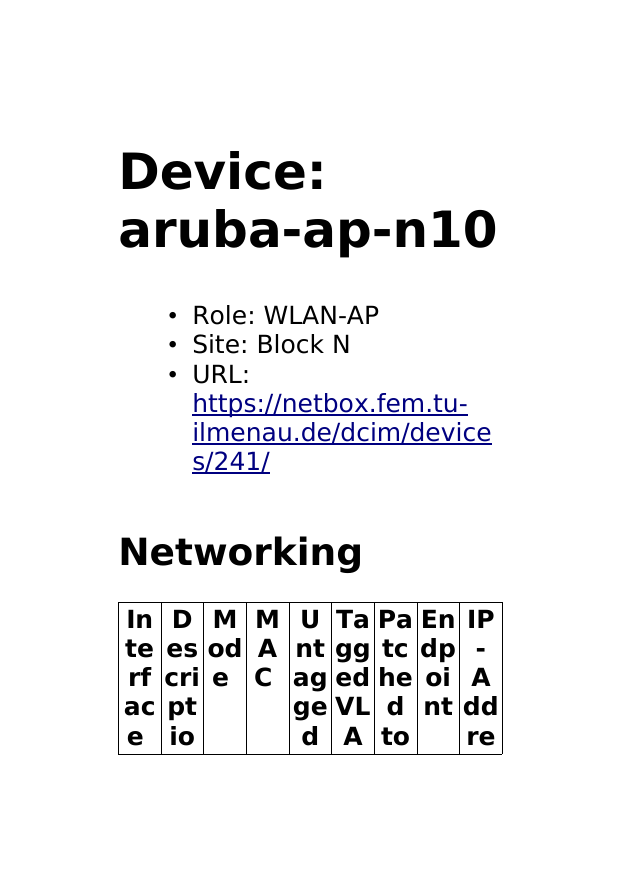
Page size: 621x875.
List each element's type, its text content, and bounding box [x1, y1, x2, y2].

table_header Untagged [290, 603, 331, 754]
table_header IP-Addre [460, 603, 502, 754]
table_header Descriptio [162, 603, 203, 754]
list Site: Block N [177, 331, 502, 360]
list Role: WLAN-AP [177, 302, 502, 331]
table_header Mode [204, 603, 246, 754]
subtitle Device: aruba-ap-n10 [118, 143, 502, 259]
table_header Patched to [375, 603, 417, 754]
table_header Interface [119, 603, 161, 754]
table_header MAC [247, 603, 289, 754]
subtitle Networking [118, 531, 502, 575]
list URL: https://netbox.fem.tu-ilmenau.de/dcim/devices/241/ [177, 360, 502, 477]
table_header Endpoint [418, 603, 459, 754]
table_header Tagged VLA [332, 603, 374, 754]
